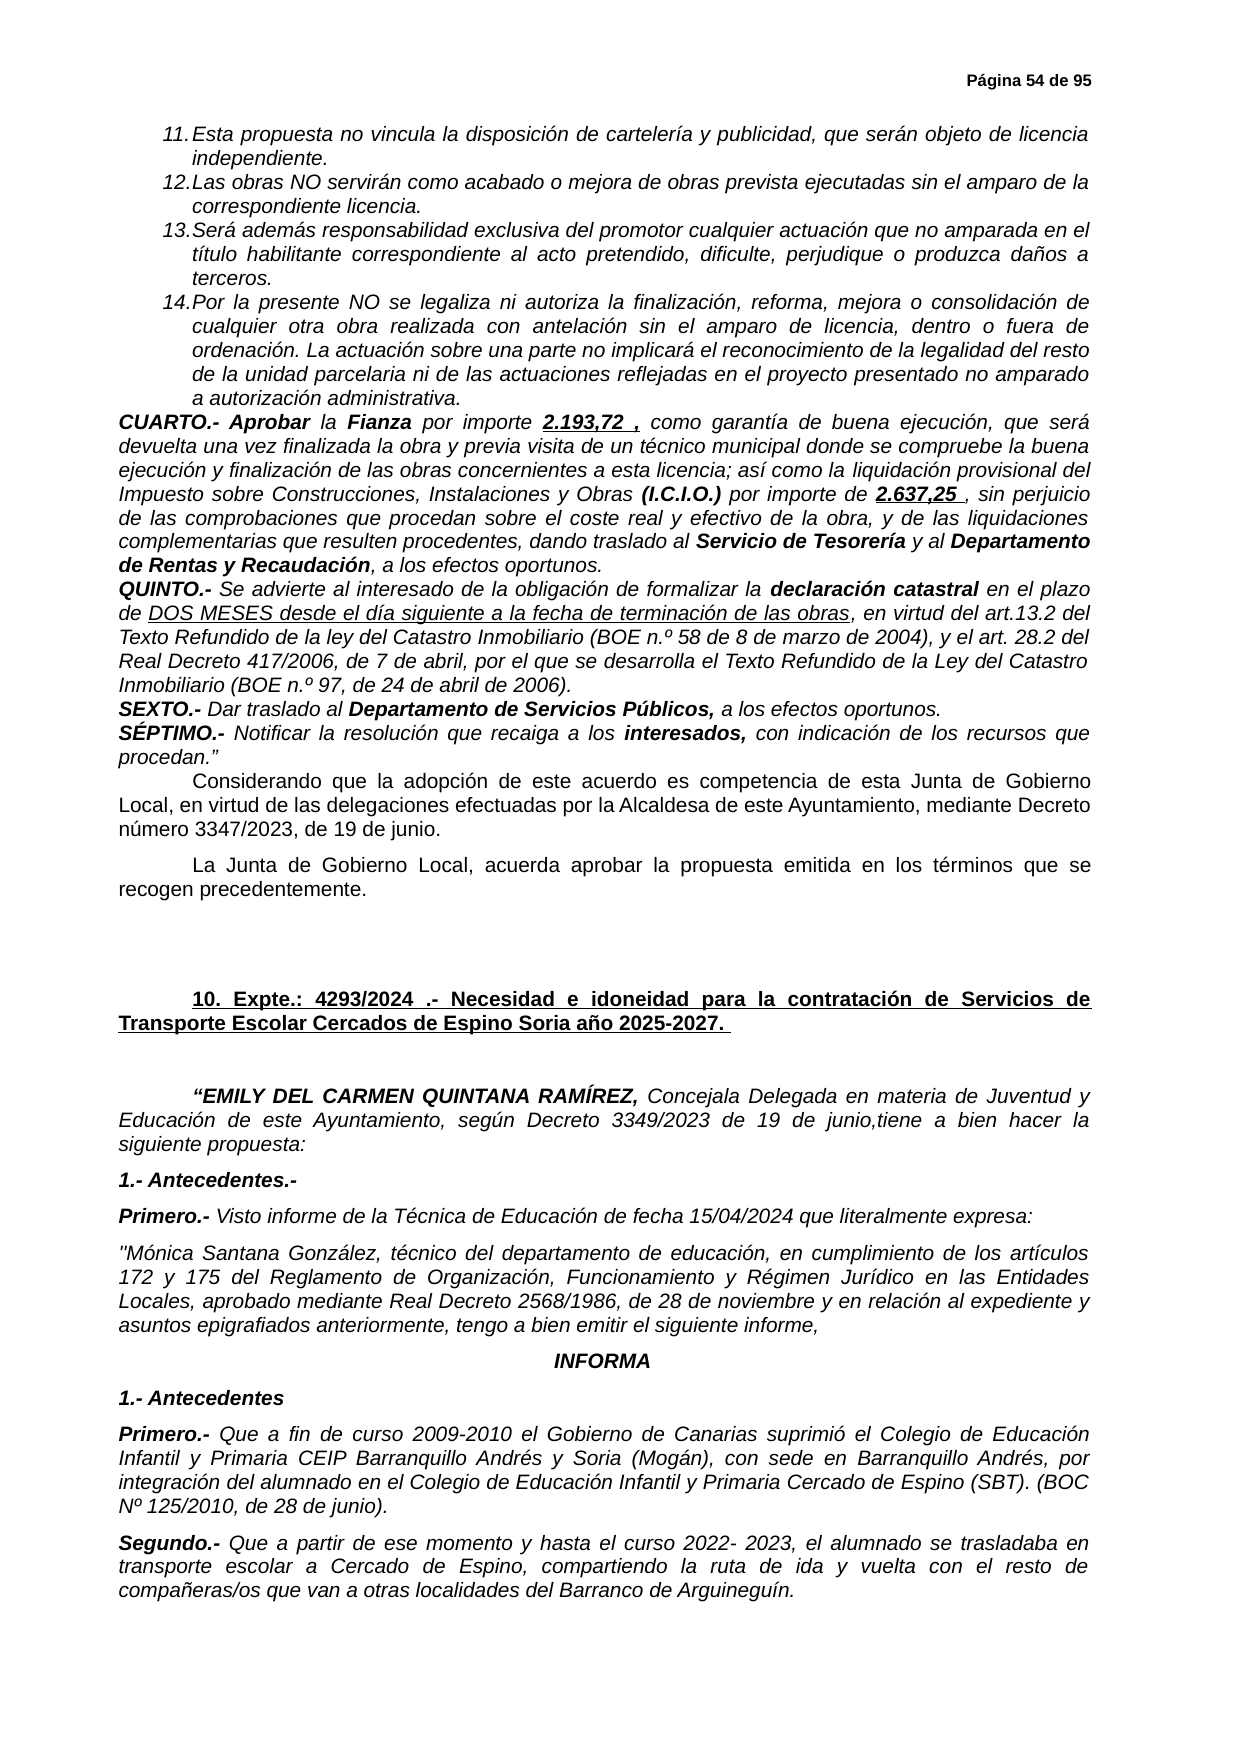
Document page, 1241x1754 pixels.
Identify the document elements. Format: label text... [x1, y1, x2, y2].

text “EMILY DEL CARMEN QUINTANA RAMÍREZ, Concejala Delegada en materia de Juventud y Educación de este Ayuntamiento, según Decreto 3349/2023 de 19 de junio,tiene a bien hacer la siguiente propuesta: [118, 1083, 1092, 1155]
text 1.- Antecedentes [118, 1386, 1092, 1409]
text INFORMA [118, 1349, 1092, 1373]
text La Junta de Gobierno Local, acuerda aprobar la propuesta emitida en los términos que se recogen precedentemente. [118, 853, 1092, 901]
text SÉPTIMO.- Notificar la resolución que recaiga a los interesados, con indicación de los recursos que procedan.” [118, 721, 1092, 769]
text QUINTO.- Se advierte al interesado de la obligación de formalizar la declaración catastral en el plazo de DOS MESES desde el día siguiente a la fecha de terminación de las obras, en virtud del art.13.2 del Texto Refundido de la ley del Catastro Inmobiliario (BOE n.º 58 de 8 de marzo de 2004), y el art. 28.2 del Real Decreto 417/2006, de 7 de abril, por el que se desarrolla el Texto Refundido de la Ley del Catastro Inmobiliario (BOE n.º 97, de 24 de abril de 2006). [118, 577, 1092, 697]
list Por la presente NO se legaliza ni autoriza la finalización, reforma, mejora o consolidación de cualquier otra obra realizada con antelación sin el amparo de licencia, dentro o fuera de ordenación. La actuación sobre una parte no implicará el reconocimiento de la legalidad del resto de la unidad parcelaria ni de las actuaciones reflejadas en el proyecto presentado no amparado a autorización administrativa. [162, 290, 1092, 409]
text ''Mónica Santana González, técnico del departamento de educación, en cumplimiento de los artículos 172 y 175 del Reglamento de Organización, Funcionamiento y Régimen Jurídico en las Entidades Locales, aprobado mediante Real Decreto 2568/1986, de 28 de noviembre y en relación al expediente y asuntos epigrafiados anteriormente, tengo a bien emitir el siguiente informe, [118, 1241, 1092, 1337]
text SEXTO.- Dar traslado al Departamento de Servicios Públicos, a los efectos oportunos. [118, 697, 1092, 721]
text Primero.- Visto informe de la Técnica de Educación de fecha 15/04/2024 que literalmente expresa: [118, 1204, 1092, 1228]
list Será además responsabilidad exclusiva del promotor cualquier actuación que no amparada en el título habilitante correspondiente al acto pretendido, dificulte, perjudique o produzca daños a terceros. [162, 218, 1092, 290]
text Considerando que la adopción de este acuerdo es competencia de esta Junta de Gobierno Local, en virtud de las delegaciones efectuadas por la Alcaldesa de este Ayuntamiento, mediante Decreto número 3347/2023, de 19 de junio. [118, 769, 1092, 841]
list Esta propuesta no vincula la disposición de cartelería y publicidad, que serán objeto de licencia independiente. [162, 122, 1092, 170]
text CUARTO.- Aprobar la Fianza por importe 2.193,72 , como garantía de buena ejecución, que será devuelta una vez finalizada la obra y previa visita de un técnico municipal donde se compruebe la buena ejecución y finalización de las obras concernientes a esta licencia; así como la liquidación provisional del Impuesto sobre Construcciones, Instalaciones y Obras (I.C.I.O.) por importe de 2.637,25 , sin perjuicio de las comprobaciones que procedan sobre el coste real y efectivo de la obra, y de las liquidaciones complementarias que resulten procedentes, dando traslado al Servicio de Tesorería y al Departamento de Rentas y Recaudación, a los efectos oportunos. [118, 409, 1092, 577]
text Segundo.- Que a partir de ese momento y hasta el curso 2022- 2023, el alumnado se trasladaba en transporte escolar a Cercado de Espino, compartiendo la ruta de ida y vuelta con el resto de compañeras/os que van a otras localidades del Barranco de Arguineguín. [118, 1530, 1092, 1602]
text 1.- Antecedentes.- [118, 1168, 1092, 1192]
text 10. Expte.: 4293/2024 .- Necesidad e idoneidad para la contratación de Servicios de Transporte Escolar Cercados de Espino Soria año 2025-2027. [118, 987, 1092, 1034]
list Las obras NO servirán como acabado o mejora de obras prevista ejecutadas sin el amparo de la correspondiente licencia. [162, 170, 1092, 218]
text Primero.- Que a fin de curso 2009-2010 el Gobierno de Canarias suprimió el Colegio de Educación Infantil y Primaria CEIP Barranquillo Andrés y Soria (Mogán), con sede en Barranquillo Andrés, por integración del alumnado en el Colegio de Educación Infantil y Primaria Cercado de Espino (SBT). (BOC Nº 125/2010, de 28 de junio). [118, 1422, 1092, 1518]
